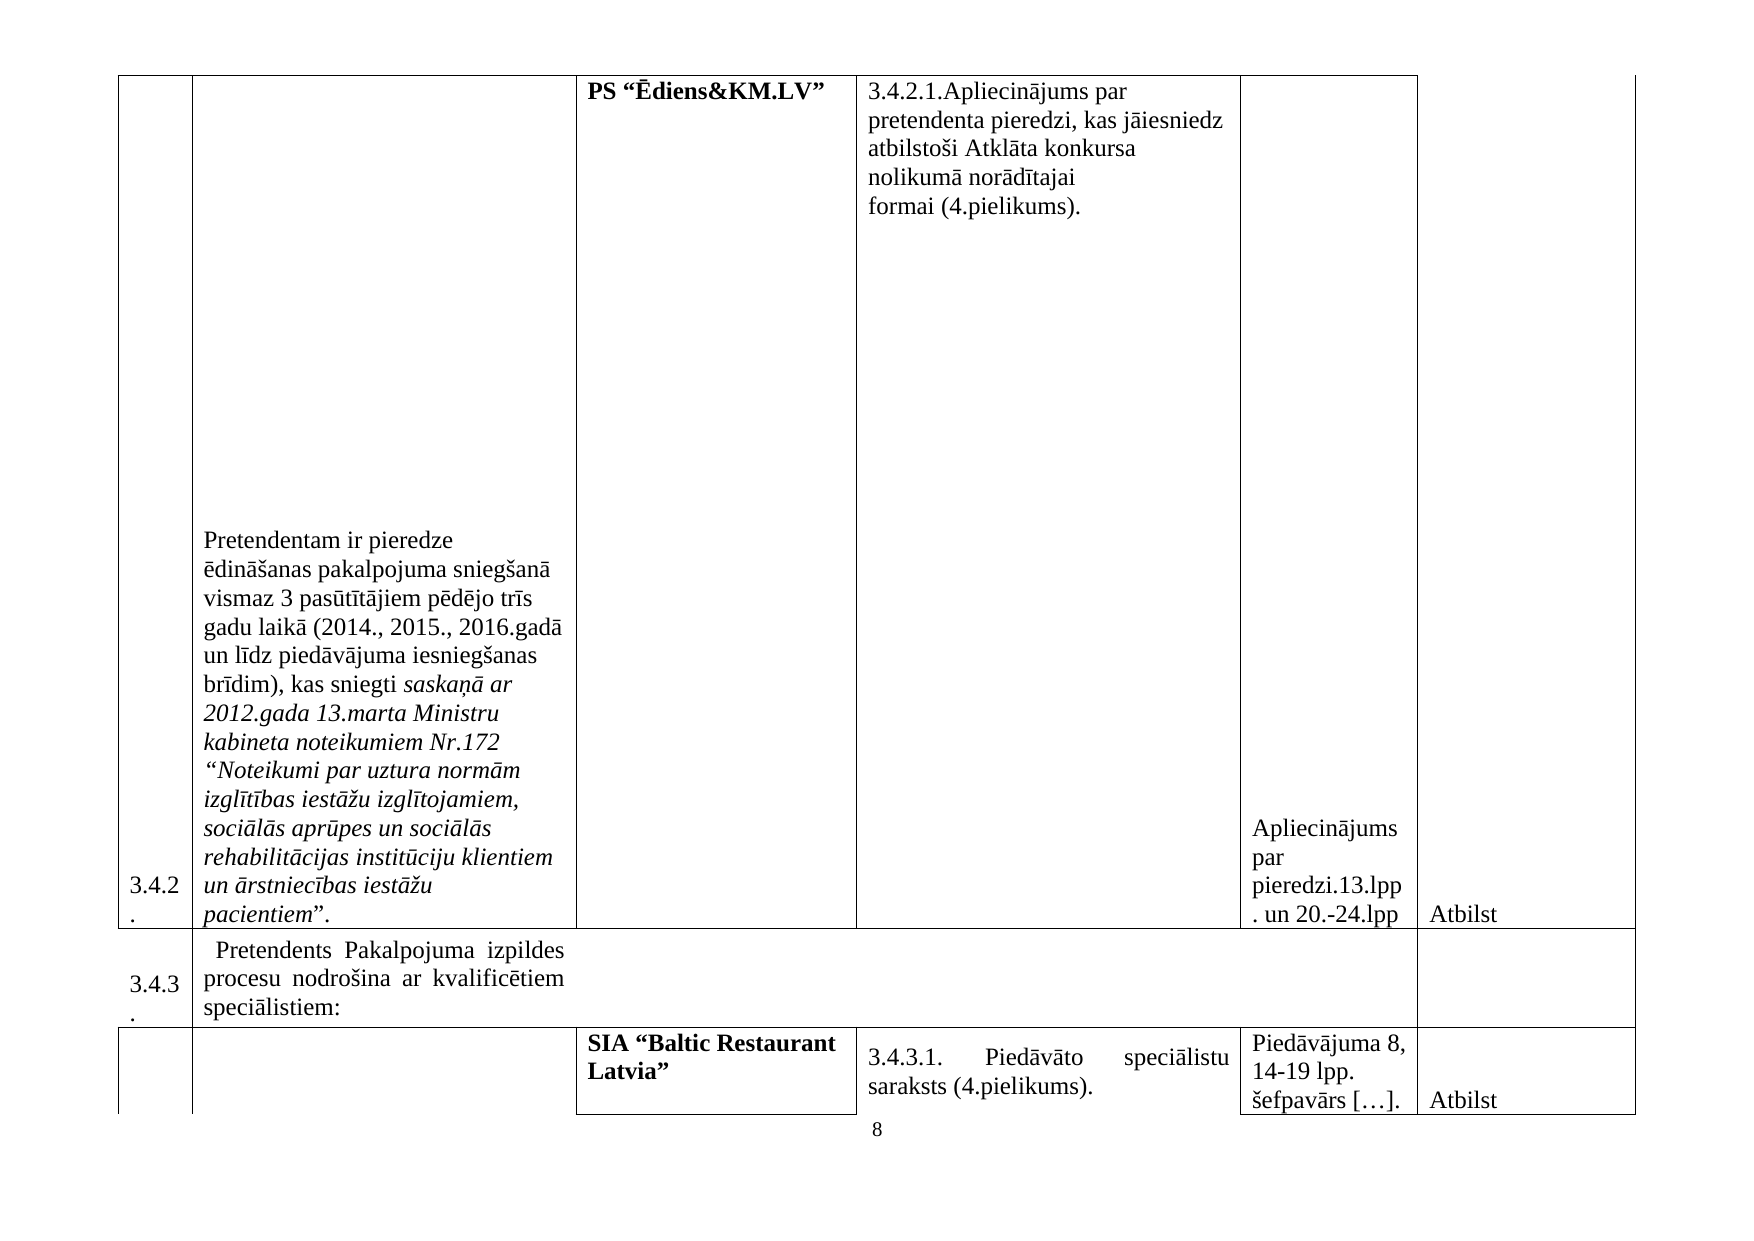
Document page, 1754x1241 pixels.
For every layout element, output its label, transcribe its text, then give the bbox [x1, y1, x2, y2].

table_cell Piedāvājuma 8, 14-19 lpp. šefpavārs […]. [1241, 1028, 1417, 1114]
table_cell Atbilst [1418, 75, 1635, 928]
table_cell PS “Ēdiens&KM.LV” [577, 76, 856, 928]
table_cell Pretendents Pakalpojuma izpildes procesu nodrošina ar kvalificētiem speciālistiem: [193, 929, 576, 1027]
table_cell [857, 929, 1241, 1027]
table_cell [1418, 929, 1635, 1027]
table_cell Atbilst [1418, 1028, 1635, 1114]
table_cell Pretendentam ir pieredze ēdināšanas pakalpojuma sniegšanā vismaz 3 pasūtītājiem pēdējo trīs gadu laikā (2014., 2015., 2016.gadā un līdz piedāvājuma iesniegšanas brīdim), kas sniegti saskaņā ar 2012.gada 13.marta Ministru kabineta noteikumiem Nr.172 “Noteikumi par uztura normām izglītības iestāžu izglītojamiem, sociālās aprūpes un sociālās rehabilitācijas institūciju klientiem un ārstniecības iestāžu pacientiem”. [193, 76, 576, 928]
table_cell [119, 1028, 192, 1114]
table_cell 3.4.3. [118, 929, 192, 1027]
table_cell [576, 929, 857, 1027]
table_cell 3.4.2. [119, 76, 192, 928]
table_cell 3.4.2.1.Apliecinājums par pretendenta pieredzi, kas jāiesniedz atbilstoši Atklāta konkursa nolikumā norādītajai formai (4.pielikums). [857, 76, 1240, 928]
table_cell 3.4.3.1. Piedāvāto speciālistu saraksts (4.pielikums). [857, 1028, 1240, 1114]
table_cell [193, 1028, 576, 1114]
table_cell SIA “Baltic Restaurant Latvia” [577, 1028, 856, 1114]
table_cell [1241, 929, 1417, 1027]
table_cell Apliecinājums par pieredzi.13.lpp. un 20.-24.lpp [1241, 76, 1417, 928]
